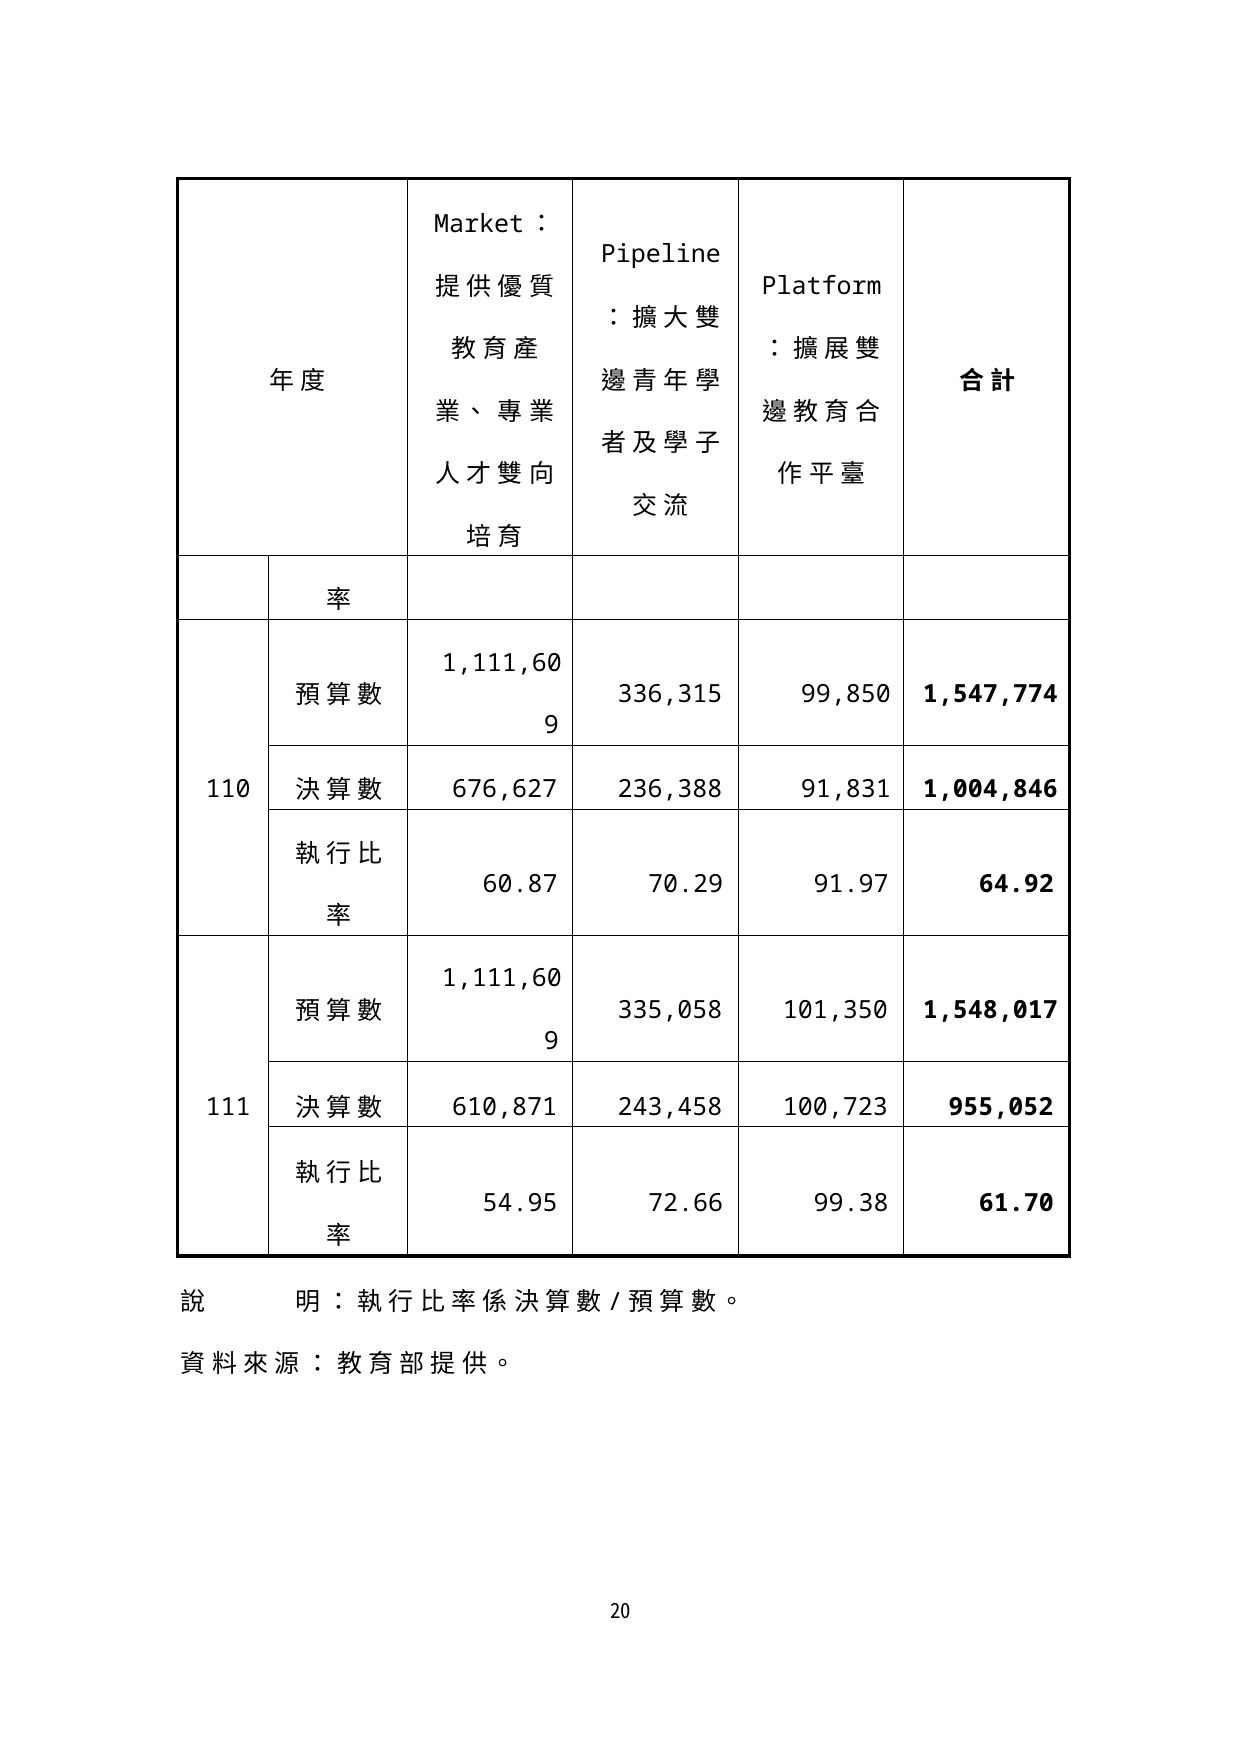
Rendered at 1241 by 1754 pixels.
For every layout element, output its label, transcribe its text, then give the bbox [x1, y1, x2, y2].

table_cell 1,004,846 [904, 746, 1068, 808]
table_cell 70.29 [573, 810, 738, 934]
table_cell 955,052 [904, 1062, 1068, 1126]
table_cell [739, 556, 903, 619]
text 資料來源：教育部提供。 [177, 1320, 1063, 1382]
table_cell [408, 556, 572, 619]
table_cell 91.97 [739, 810, 903, 934]
table_cell [904, 556, 1068, 619]
table_cell 64.92 [904, 810, 1068, 934]
table_cell 執行比率 [269, 1127, 407, 1254]
table_header 年度 [179, 180, 407, 555]
table_cell 決算數 [269, 1062, 407, 1126]
table_cell 54.95 [408, 1127, 572, 1254]
table_cell 336,315 [573, 620, 738, 745]
table_cell 72.66 [573, 1127, 738, 1254]
table_cell 100,723 [739, 1062, 903, 1126]
table_cell 110 [179, 620, 268, 934]
table_cell 1,111,609 [408, 620, 572, 745]
table_cell 676,627 [408, 746, 572, 808]
table_cell [179, 556, 268, 619]
table_cell 99,850 [739, 620, 903, 745]
table_cell 101,350 [739, 936, 903, 1061]
table_cell 1,547,774 [904, 620, 1068, 745]
table_header Platform：擴展雙邊教育合作平臺 [739, 180, 903, 555]
table_cell 率 [269, 556, 407, 619]
text 說 明：執行比率係決算數/預算數。 [177, 1258, 1063, 1320]
table_cell 執行比率 [269, 810, 407, 934]
table_cell 1,111,609 [408, 936, 572, 1061]
table_cell 99.38 [739, 1127, 903, 1254]
table_header 合計 [904, 180, 1068, 555]
table_cell 1,548,017 [904, 936, 1068, 1061]
table_cell 決算數 [269, 746, 407, 808]
table_cell 111 [179, 936, 268, 1254]
table_header Pipeline：擴大雙邊青年學者及學子交流 [573, 180, 738, 555]
table_cell [573, 556, 738, 619]
table_cell 236,388 [573, 746, 738, 808]
table_header Market：提供優質教育產業、專業人才雙向培育 [408, 180, 572, 555]
table_cell 60.87 [408, 810, 572, 934]
table_cell 610,871 [408, 1062, 572, 1126]
table_cell 61.70 [904, 1127, 1068, 1254]
table_cell 91,831 [739, 746, 903, 808]
table_cell 243,458 [573, 1062, 738, 1126]
table_cell 335,058 [573, 936, 738, 1061]
table_cell 預算數 [269, 620, 407, 745]
table_cell 預算數 [269, 936, 407, 1061]
